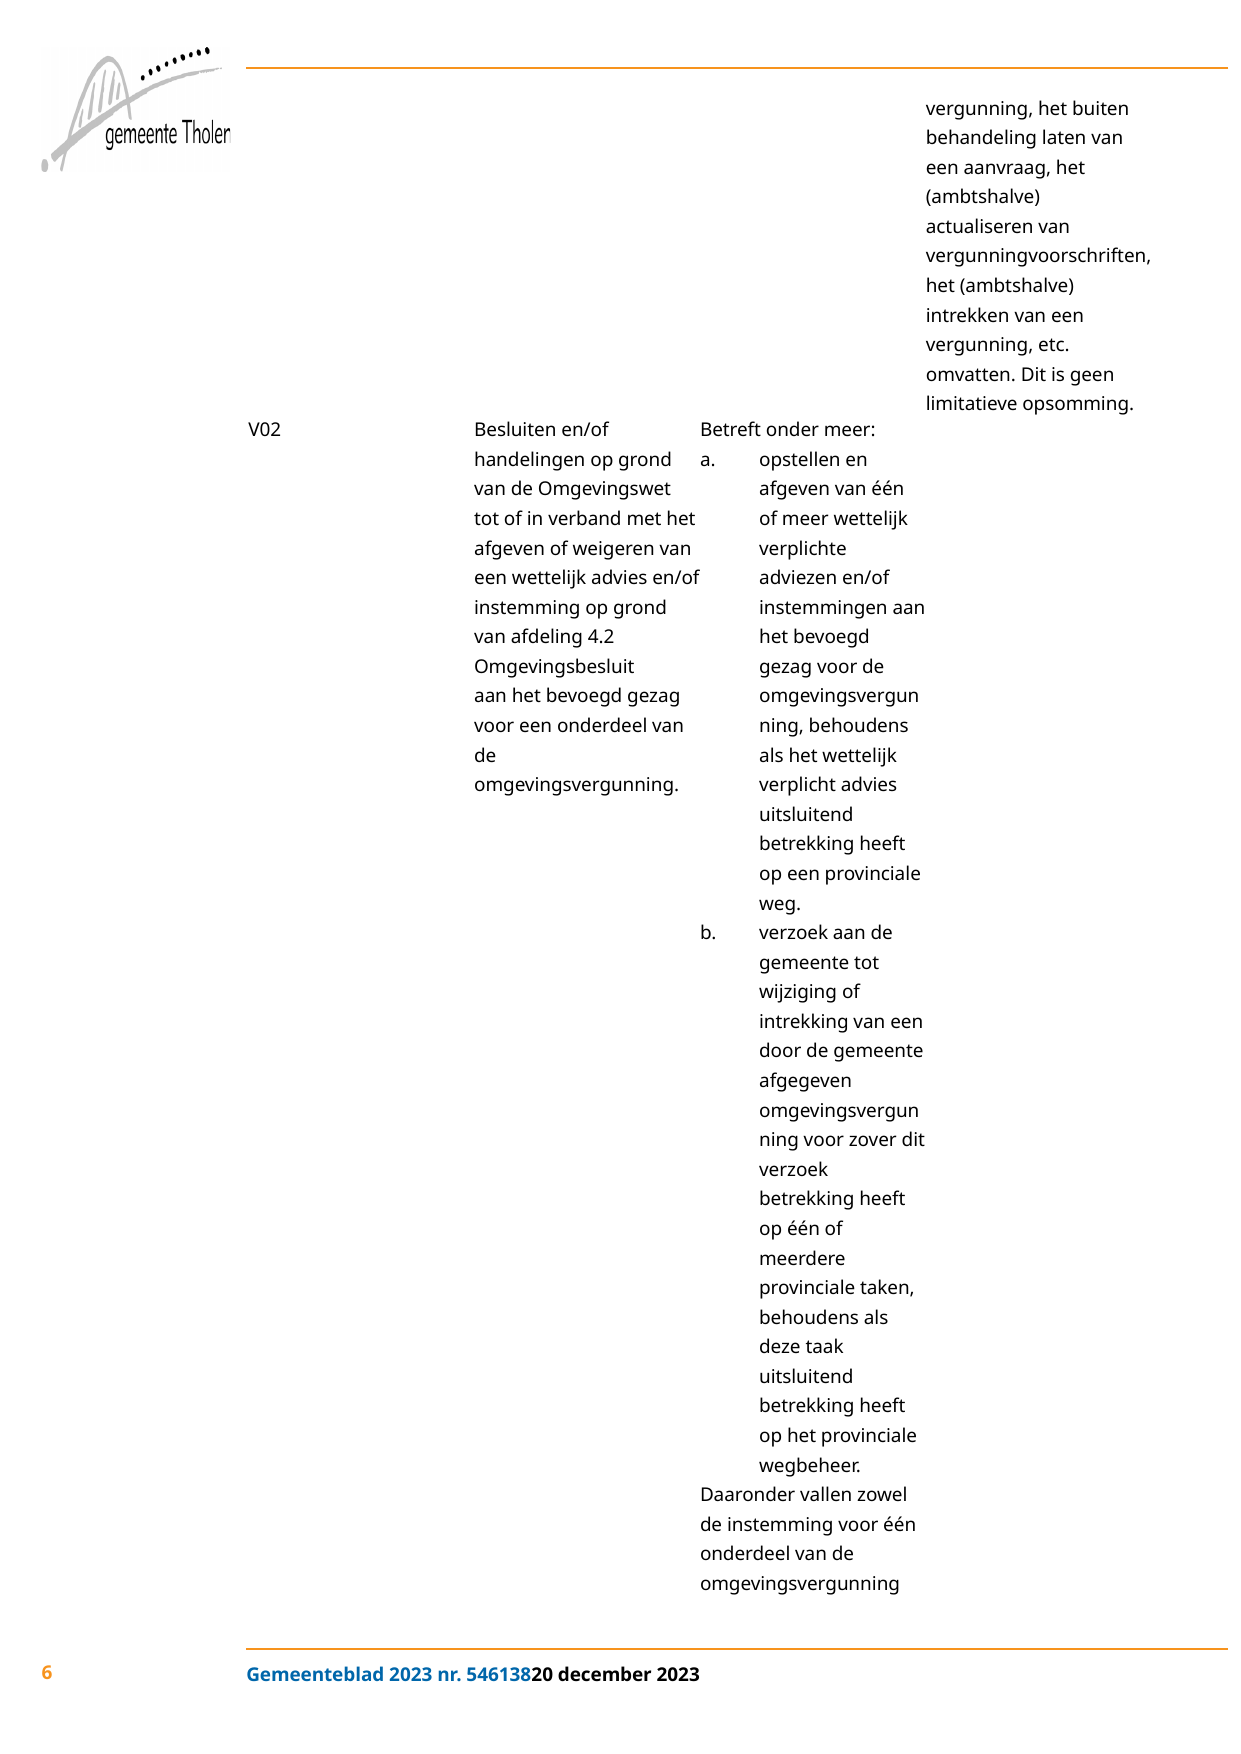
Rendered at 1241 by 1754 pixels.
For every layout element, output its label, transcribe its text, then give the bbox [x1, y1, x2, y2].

table_cell Betreft onder meer: opstellen en afgeven van één of meer wettelijk verplichte adviezen en/of instemmingen aan het bevoegd gezag voor de omgevingsvergunning, behoudens als het wettelijk verplicht advies uitsluitend betrekking heeft op een provinciale weg. verzoek aan de gemeente tot wijziging of intrekking van een door de gemeente afgegeven omgevingsvergunning voor zover dit verzoek betrekking heeft op één of meerdere provinciale taken, behoudens als deze taak uitsluitend betrekking heeft op het provinciale wegbeheer. Daaronder vallen zowel de instemming voor één onderdeel van de omgevingsvergunning [700, 416, 926, 1596]
table_cell [248, 95, 474, 416]
table_cell Besluiten en/of handelingen op grond van de Omgevingswet tot of in verband met het afgeven of weigeren van een wettelijk advies en/of instemming op grond van afdeling 4.2 Omgevingsbesluit aan het bevoegd gezag voor een onderdeel van de omgevingsvergunning. [474, 416, 700, 1596]
table_cell vergunning, het buiten behandeling laten van een aanvraag, het (ambtshalve) actualiseren van vergunningvoorschriften, het (ambtshalve) intrekken van een vergunning, etc. omvatten. Dit is geen limitatieve opsomming. [926, 95, 1152, 416]
table_cell [926, 416, 1152, 1596]
picture [41, 47, 231, 172]
table_cell [700, 95, 926, 416]
table_cell [474, 95, 700, 416]
table_cell V02 [248, 416, 474, 1596]
